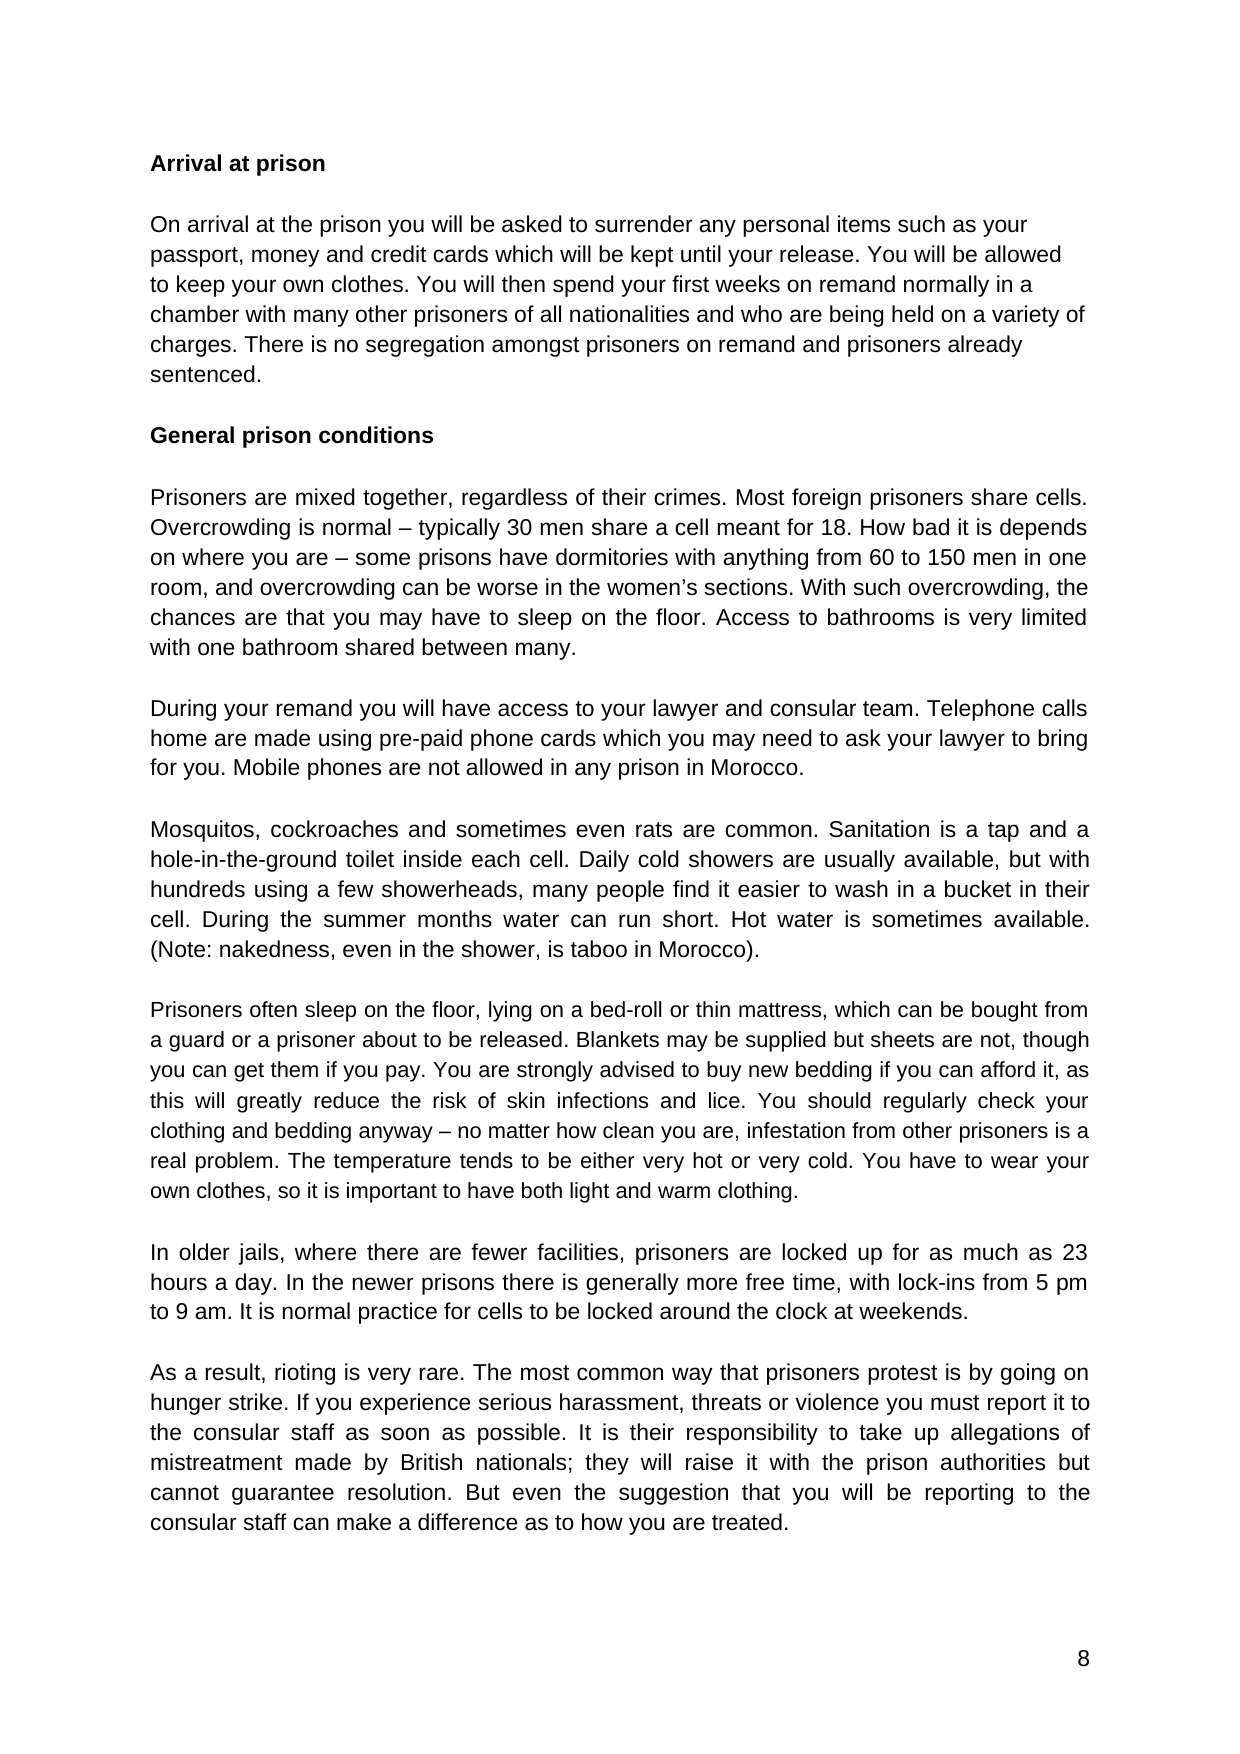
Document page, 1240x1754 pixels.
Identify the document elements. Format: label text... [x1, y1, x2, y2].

text Mosquitos, cockroaches and sometimes even rats are common. Sanitation is a tap and a hole-in-the-ground toilet inside each cell. Daily cold showers are usually available, but with hundreds using a few showerheads, many people find it easier to wash in a bucket in their cell. During the summer months water can run short. Hot water is sometimes available. (Note: nakedness, even in the shower, is taboo in Morocco). [150, 816, 1091, 962]
text In older jails, where there are fewer facilities, prisoners are locked up for as much as 23 hours a day. In the newer prisons there is generally more free time, with lock-ins from 5 pm to 9 am. It is normal practice for cells to be locked around the clock at weekends. [150, 1239, 1089, 1324]
text On arrival at the prison you will be asked to surrender any personal items such as your passport, money and credit cards which will be kept until your release. You will be allowed to keep your own clothes. You will then spend your first weeks on remand normally in a chamber with many other prisoners of all nationalities and who are being held on a variety of charges. There is no segregation amongst prisoners on remand and prisoners already sentenced. [150, 211, 1087, 387]
text Prisoners often sleep on the floor, lying on a bed-roll or thin mattress, which can be bought from a guard or a prisoner about to be released. Blankets may be supplied but sheets are not, though you can get them if you pay. You are strongly advised to buy new bedding if you can afford it, as this will greatly reduce the risk of skin infections and lice. You should regularly check your clothing and bedding anyway – no matter how clean you are, infestation from other prisoners is a real problem. The temperature tends to be either very hot or very cold. You have to wear your own clothes, so it is important to have both light and warm clothing. [150, 997, 1091, 1203]
text Prisoners are mixed together, regardless of their crimes. Most foreign prisoners share cells. Overcrowding is normal – typically 30 men share a cell meant for 18. How bad it is depends on where you are – some prisons have dormitories with anything from 60 to 150 men in one room, and overcrowding can be worse in the women’s sections. With such overcrowding, the chances are that you may have to sleep on the floor. Access to bathrooms is very limited with one bathroom shared between many. [150, 483, 1089, 660]
text As a result, rioting is very rare. The most common way that prisoners protest is by going on hunger strike. If you experience serious harassment, threats or violence you must report it to the consular staff as soon as possible. It is their responsibility to take up allegations of mistreatment made by British nationals; they will raise it with the prison authorities but cannot guarantee resolution. But even the suggestion that you will be reporting to the consular staff can make a difference as to how you are treated. [150, 1359, 1091, 1536]
text General prison conditions [150, 422, 1091, 448]
text During your remand you will have access to your lawyer and consular team. Telephone calls home are made using pre-paid phone cards which you may need to ask your lawyer to bring for you. Mobile phones are not allowed in any prison in Morocco. [150, 695, 1089, 781]
text 8 [1077, 1645, 1091, 1672]
text Arrival at prison [150, 149, 1091, 176]
